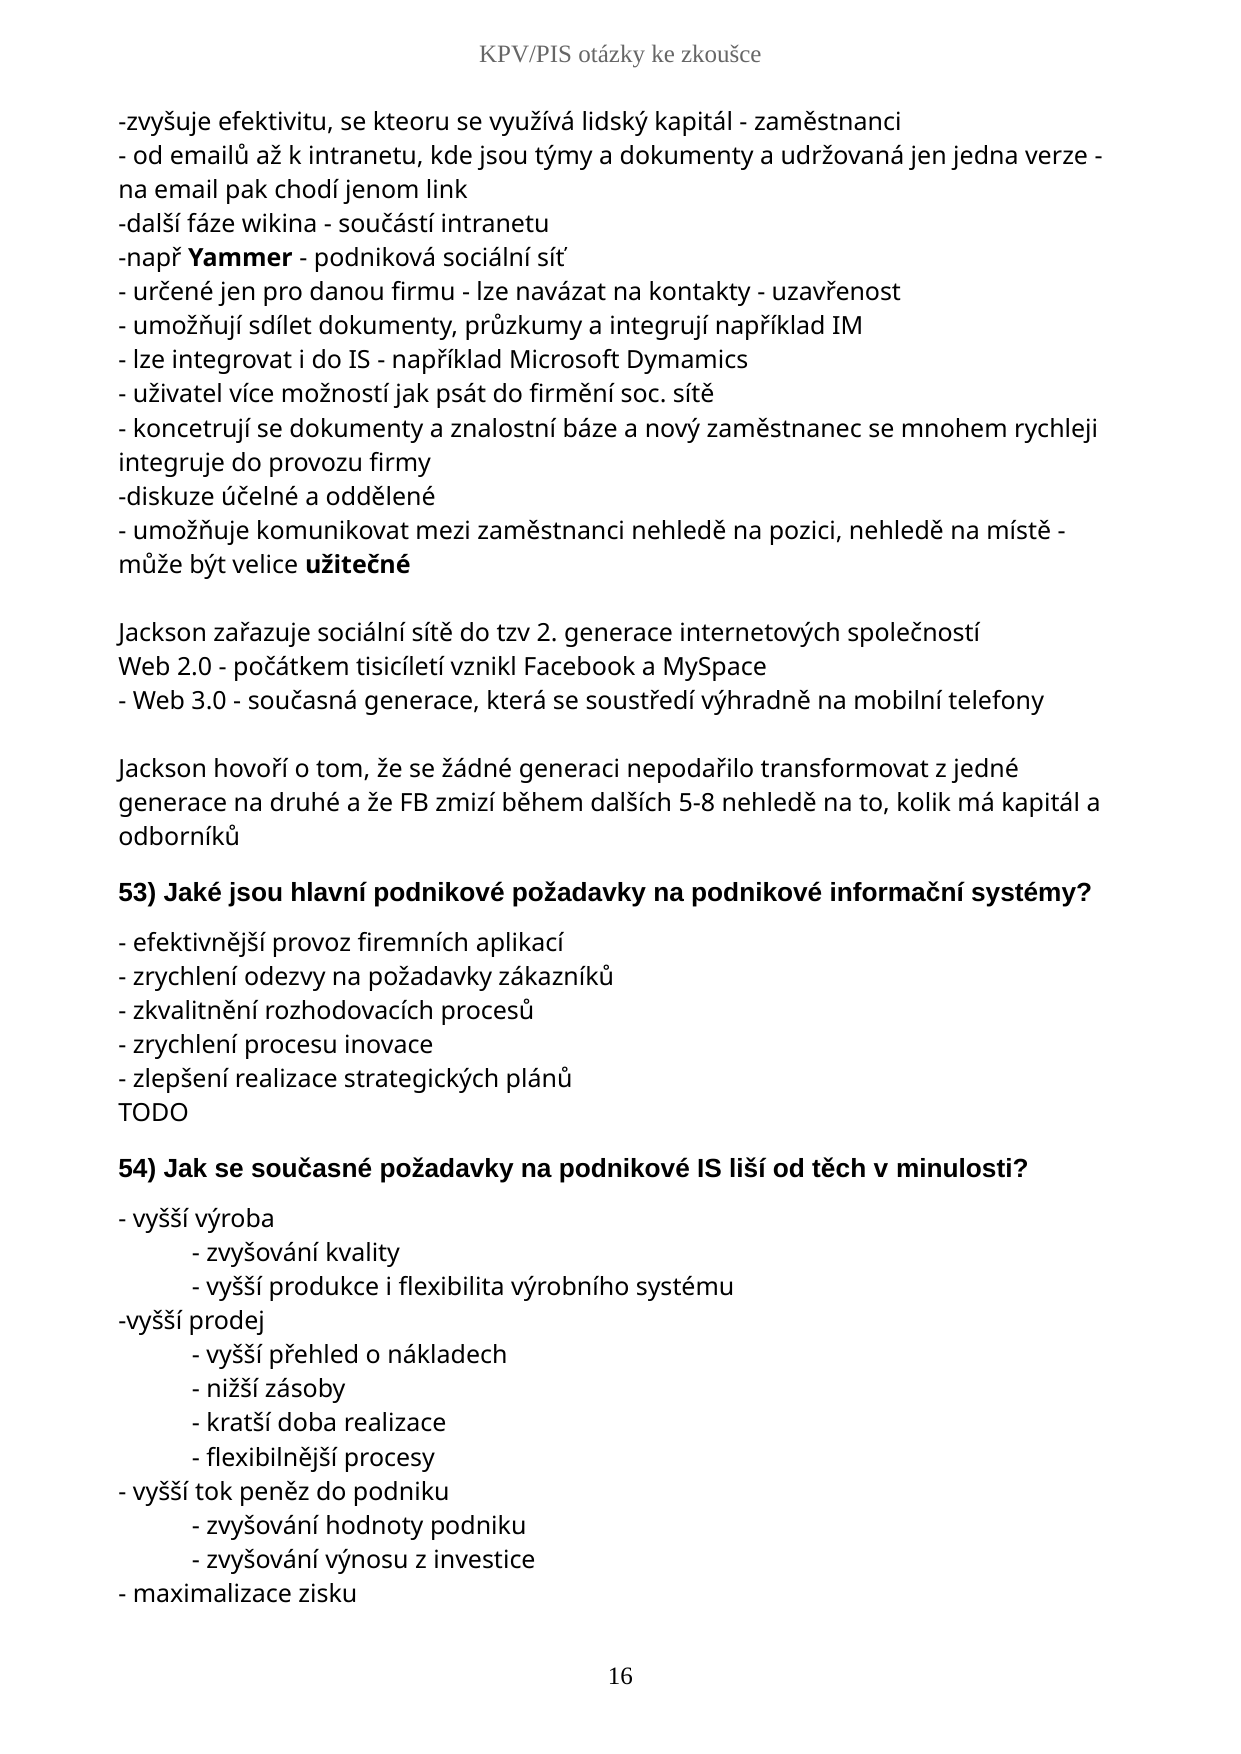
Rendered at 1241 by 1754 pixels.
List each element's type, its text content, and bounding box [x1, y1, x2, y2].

text -vyšší prodej [118, 1303, 1122, 1337]
text - zvyšování hodnoty podniku [118, 1507, 1122, 1541]
text - vyšší přehled o nákladech [118, 1337, 1122, 1371]
text - zlepšení realizace strategických plánů [118, 1061, 1122, 1095]
text TODO [118, 1095, 1122, 1129]
text - efektivnější provoz firemních aplikací [118, 925, 1122, 959]
text - maximalizace zisku [118, 1575, 1122, 1609]
text - nižší zásoby [118, 1371, 1122, 1405]
text - umožňuje komunikovat mezi zaměstnanci nehledě na pozici, nehledě na místě - může být velice užitečné [118, 512, 1122, 581]
text - zrychlení odezvy na požadavky zákazníků [118, 959, 1122, 993]
text - zrychlení procesu inovace [118, 1027, 1122, 1061]
text - uživatel více možností jak psát do firmění soc. sítě [118, 376, 1122, 410]
text - vyšší výroba [118, 1201, 1122, 1235]
text -další fáze wikina - součástí intranetu [118, 206, 1122, 240]
text -diskuze účelné a oddělené [118, 478, 1122, 512]
text - lze integrovat i do IS - například Microsoft Dymamics [118, 342, 1122, 376]
text - zvyšování výnosu z investice [118, 1541, 1122, 1575]
subtitle Jaké jsou hlavní podnikové požadavky na podnikové informační systémy? [118, 877, 1122, 907]
text - zkvalitnění rozhodovacích procesů [118, 993, 1122, 1027]
text Jackson zařazuje sociální sítě do tzv 2. generace internetových společností [118, 614, 1122, 649]
text - koncetrují se dokumenty a znalostní báze a nový zaměstnanec se mnohem rychleji integruje do provozu firmy [118, 410, 1122, 478]
text Web 2.0 - počátkem tisicíletí vznikl Facebook a MySpace [118, 649, 1122, 683]
text - zvyšování kvality [118, 1235, 1122, 1269]
text - vyšší tok peněz do podniku [118, 1473, 1122, 1507]
text -zvyšuje efektivitu, se kteoru se využívá lidský kapitál - zaměstnanci [118, 104, 1122, 138]
text - kratší doba realizace [118, 1405, 1122, 1439]
text - určené jen pro danou firmu - lze navázat na kontakty - uzavřenost [118, 274, 1122, 308]
text - Web 3.0 - současná generace, která se soustředí výhradně na mobilní telefony [118, 683, 1122, 717]
subtitle Jak se současné požadavky na podnikové IS liší od těch v minulosti? [118, 1153, 1122, 1183]
text Jackson hovoří o tom, že se žádné generaci nepodařilo transformovat z jedné generace na druhé a že FB zmizí během dalších 5-8 nehledě na to, kolik má kapitál a odborníků [118, 751, 1122, 853]
text -např Yammer - podniková sociální síť [118, 240, 1122, 274]
text - od emailů až k intranetu, kde jsou týmy a dokumenty a udržovaná jen jedna verze - na email pak chodí jenom link [118, 138, 1122, 206]
text - flexibilnější procesy [118, 1439, 1122, 1473]
text - umožňují sdílet dokumenty, průzkumy a integrují například IM [118, 308, 1122, 342]
text - vyšší produkce i flexibilita výrobního systému [118, 1269, 1122, 1303]
